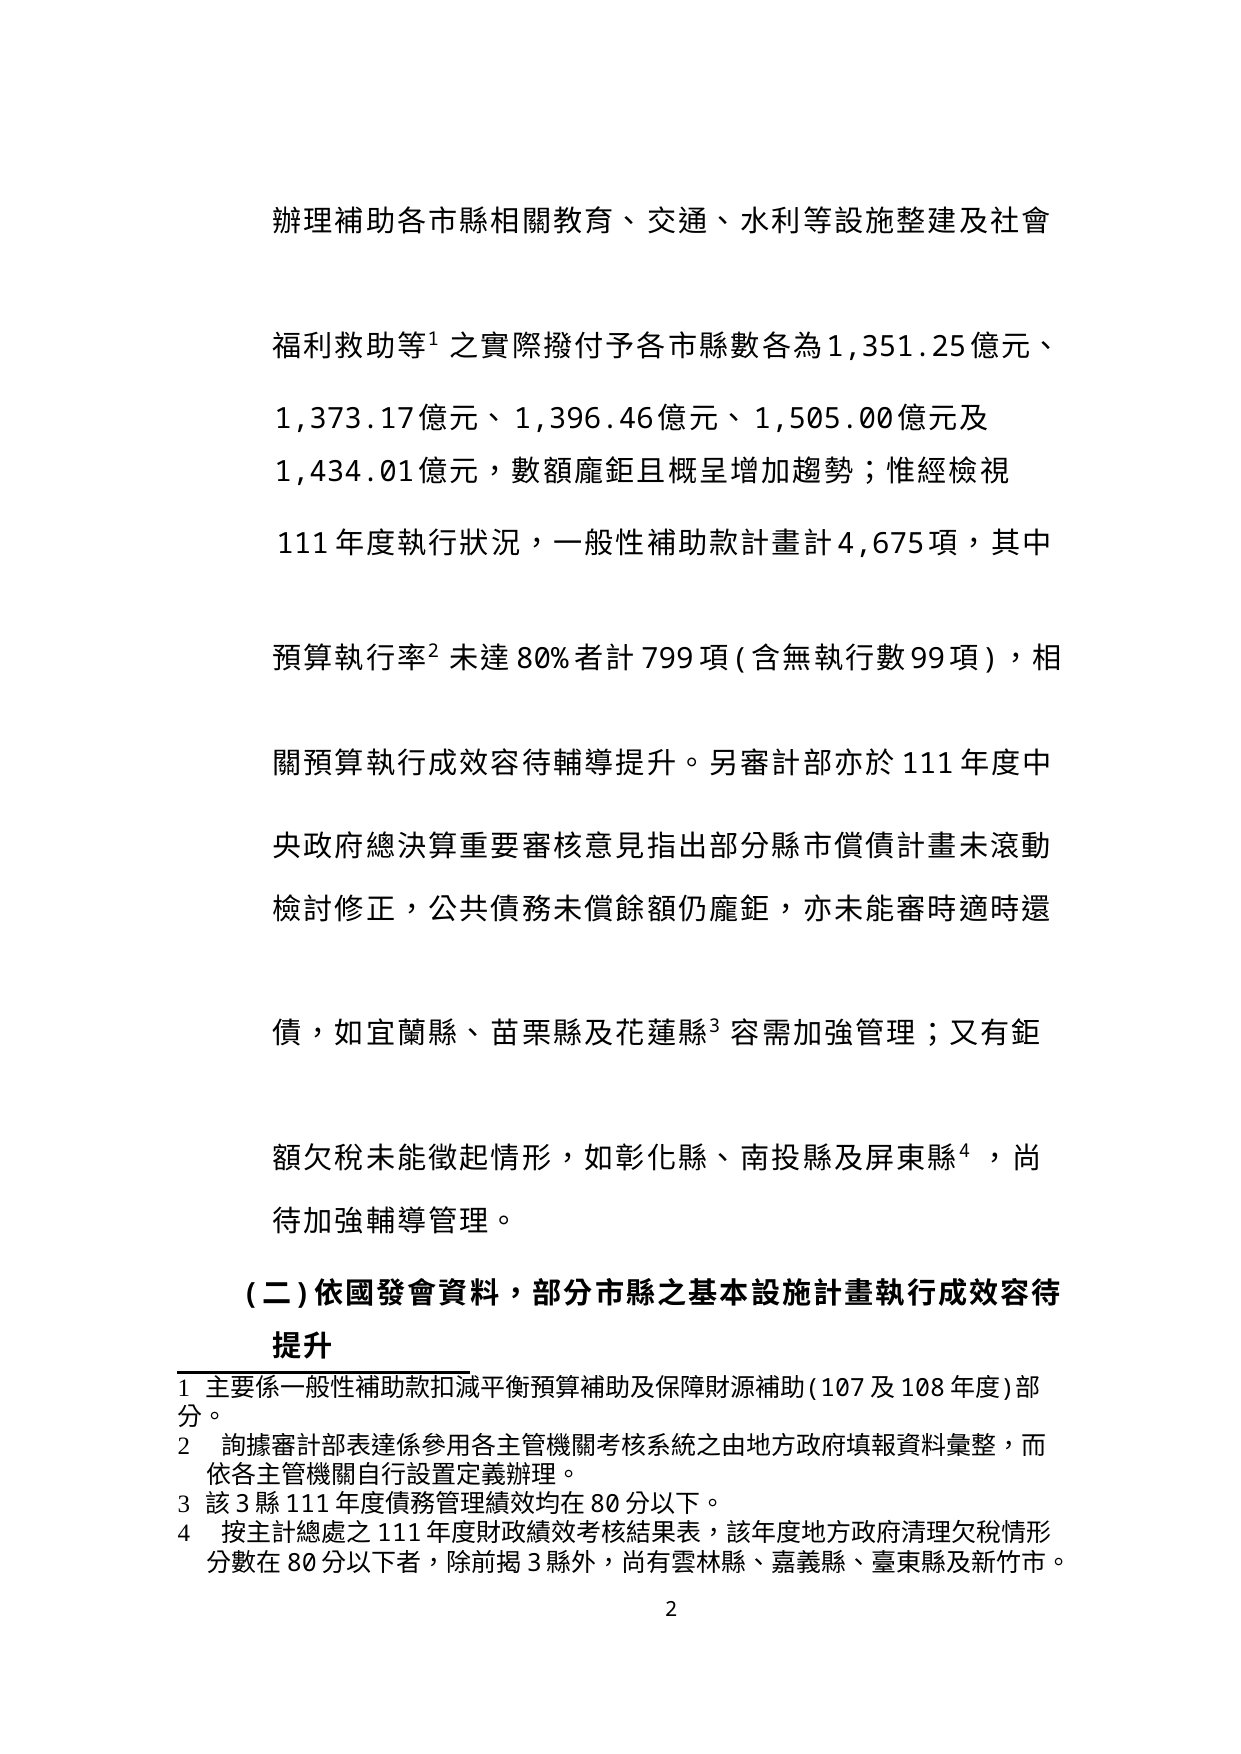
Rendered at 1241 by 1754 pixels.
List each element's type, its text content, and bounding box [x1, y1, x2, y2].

text 辦理補助各市縣相關教育、交通、水利等設施整建及社會福利救助等之實際撥付予各市縣數各為1,351.25億元、1,373.17億元、1,396.46億元、1,505.00億元及1,434.01億元，數額龐鉅且概呈增加趨勢；惟經檢視111年度執行狀況，一般性補助款計畫計4,675項，其中預算執行率未達80%者計799項(含無執行數99項)，相關預算執行成效容待輔導提升。另審計部亦於111年度中央政府總決算重要審核意見指出部分縣市償債計畫未滾動檢討修正，公共債務未償餘額仍龐鉅，亦未能審時適時還債，如宜蘭縣、苗栗縣及花蓮縣容需加強管理；又有鉅額欠稅未能徵起情形，如彰化縣、南投縣及屏東縣，尚待加強輔導管理。 [266, 177, 1063, 1240]
text 主要係一般性補助款扣減平衡預算補助及保障財源補助(107及108年度)部分。 [177, 1373, 1063, 1431]
text (二)依國發會資料，部分市縣之基本設施計畫執行成效容待提升 [236, 1240, 1063, 1365]
text 該3縣111年度債務管理績效均在80分以下。 [177, 1489, 1063, 1518]
text 按主計總處之111年度財政績效考核結果表，該年度地方政府清理欠稅情形分數在80分以下者，除前揭3縣外，尚有雲林縣、嘉義縣、臺東縣及新竹市。 [177, 1518, 1063, 1577]
text 詢據審計部表達係參用各主管機關考核系統之由地方政府填報資料彙整，而依各主管機關自行設置定義辦理。 [177, 1431, 1063, 1489]
